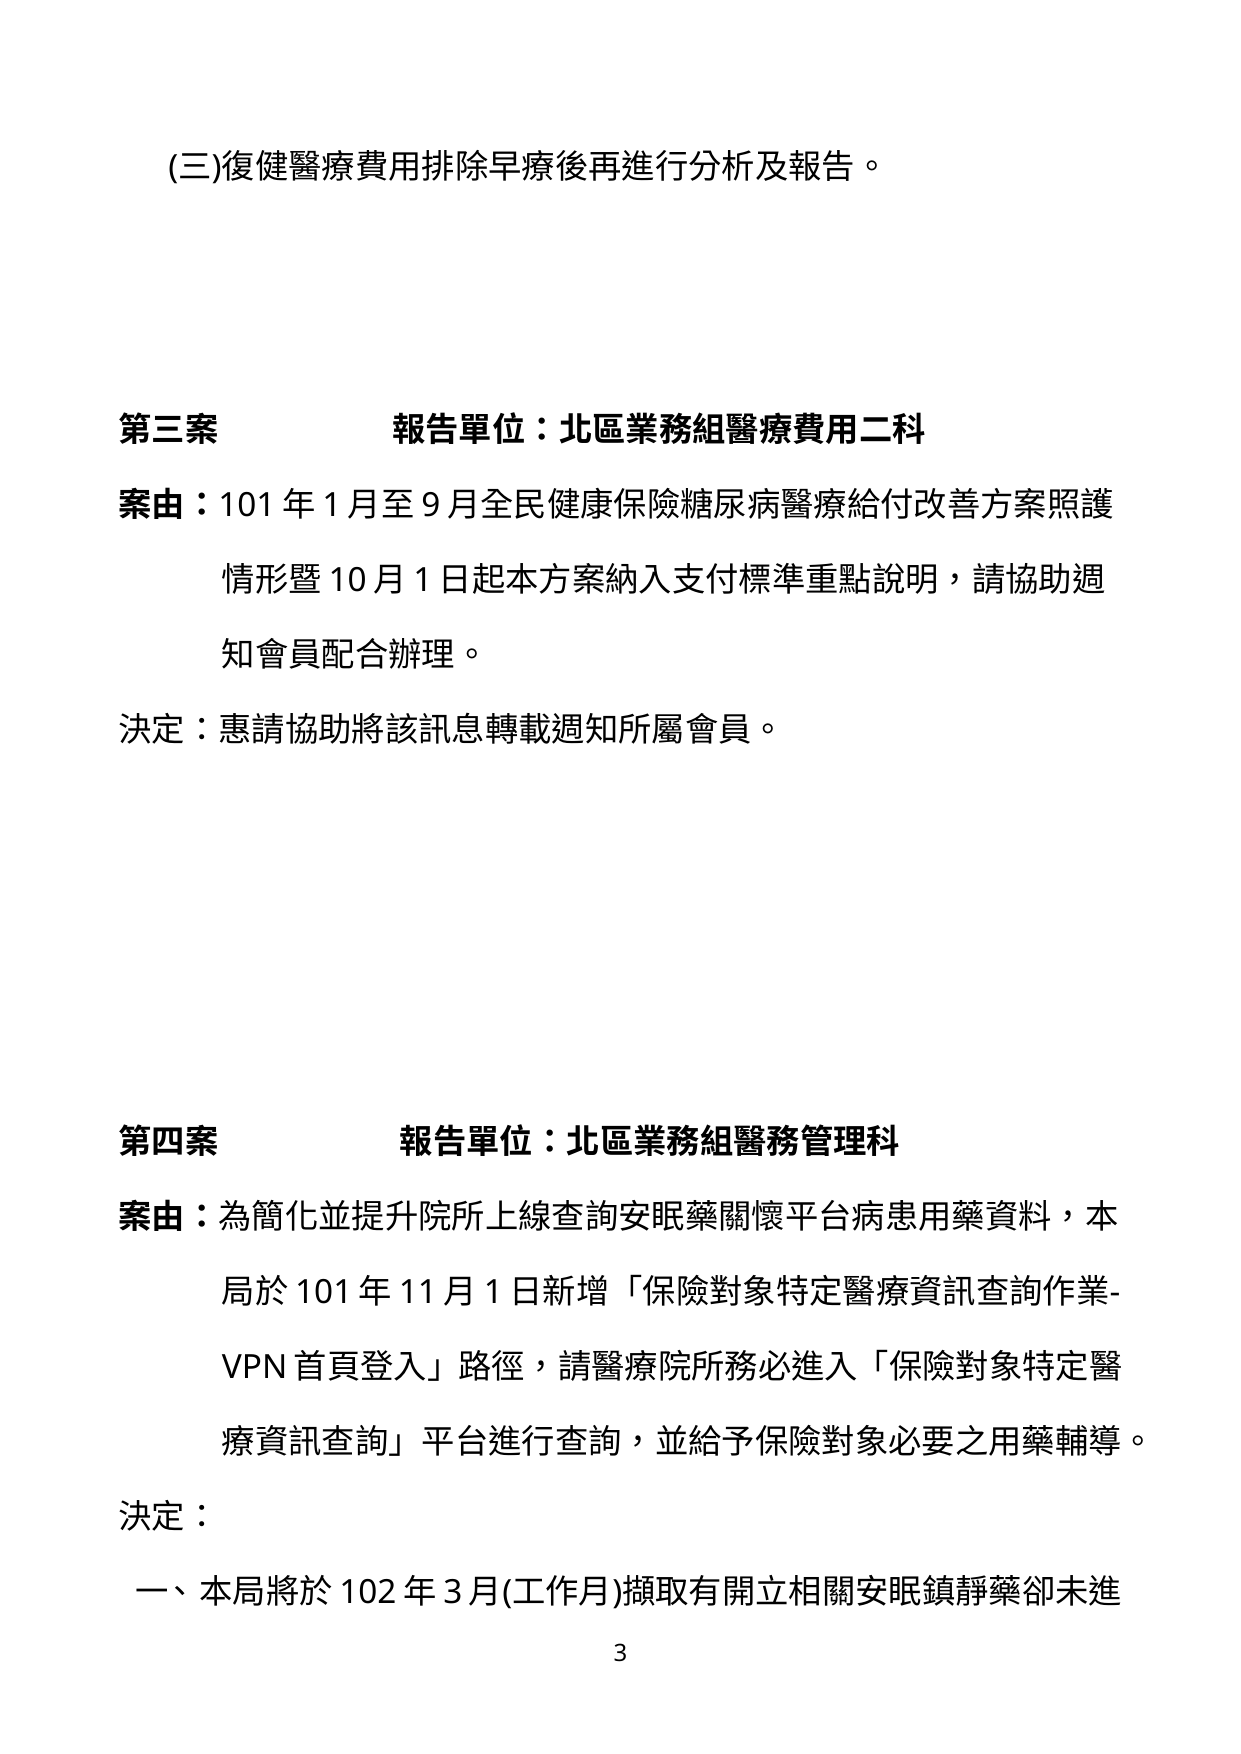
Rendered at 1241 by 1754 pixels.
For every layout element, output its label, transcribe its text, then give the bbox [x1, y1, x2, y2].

text 第四案 報告單位：北區業務組醫務管理科 [118, 1102, 1122, 1177]
text 決定：惠請協助將該訊息轉載週知所屬會員。 [118, 689, 1122, 764]
text (三)復健醫療費用排除早療後再進行分析及報告。 [168, 127, 1122, 202]
text 一、 本局將於102年3月(工作月)擷取有開立相關安眠鎮靜藥卻未進 [118, 1552, 1122, 1627]
text 案由：101年1月至9月全民健康保險糖尿病醫療給付改善方案照護情形暨10月1日起本方案納入支付標準重點說明，請協助週知會員配合辦理。 [118, 464, 1122, 689]
text 決定： [118, 1477, 1122, 1552]
text 第三案 報告單位：北區業務組醫療費用二科 [118, 389, 1122, 464]
text 案由：為簡化並提升院所上線查詢安眠藥關懷平台病患用藥資料，本局於101年11月1日新增「保險對象特定醫療資訊查詢作業-VPN首頁登入」路徑，請醫療院所務必進入「保險對象特定醫療資訊查詢」平台進行查詢，並給予保險對象必要之用藥輔導。 [118, 1177, 1122, 1477]
